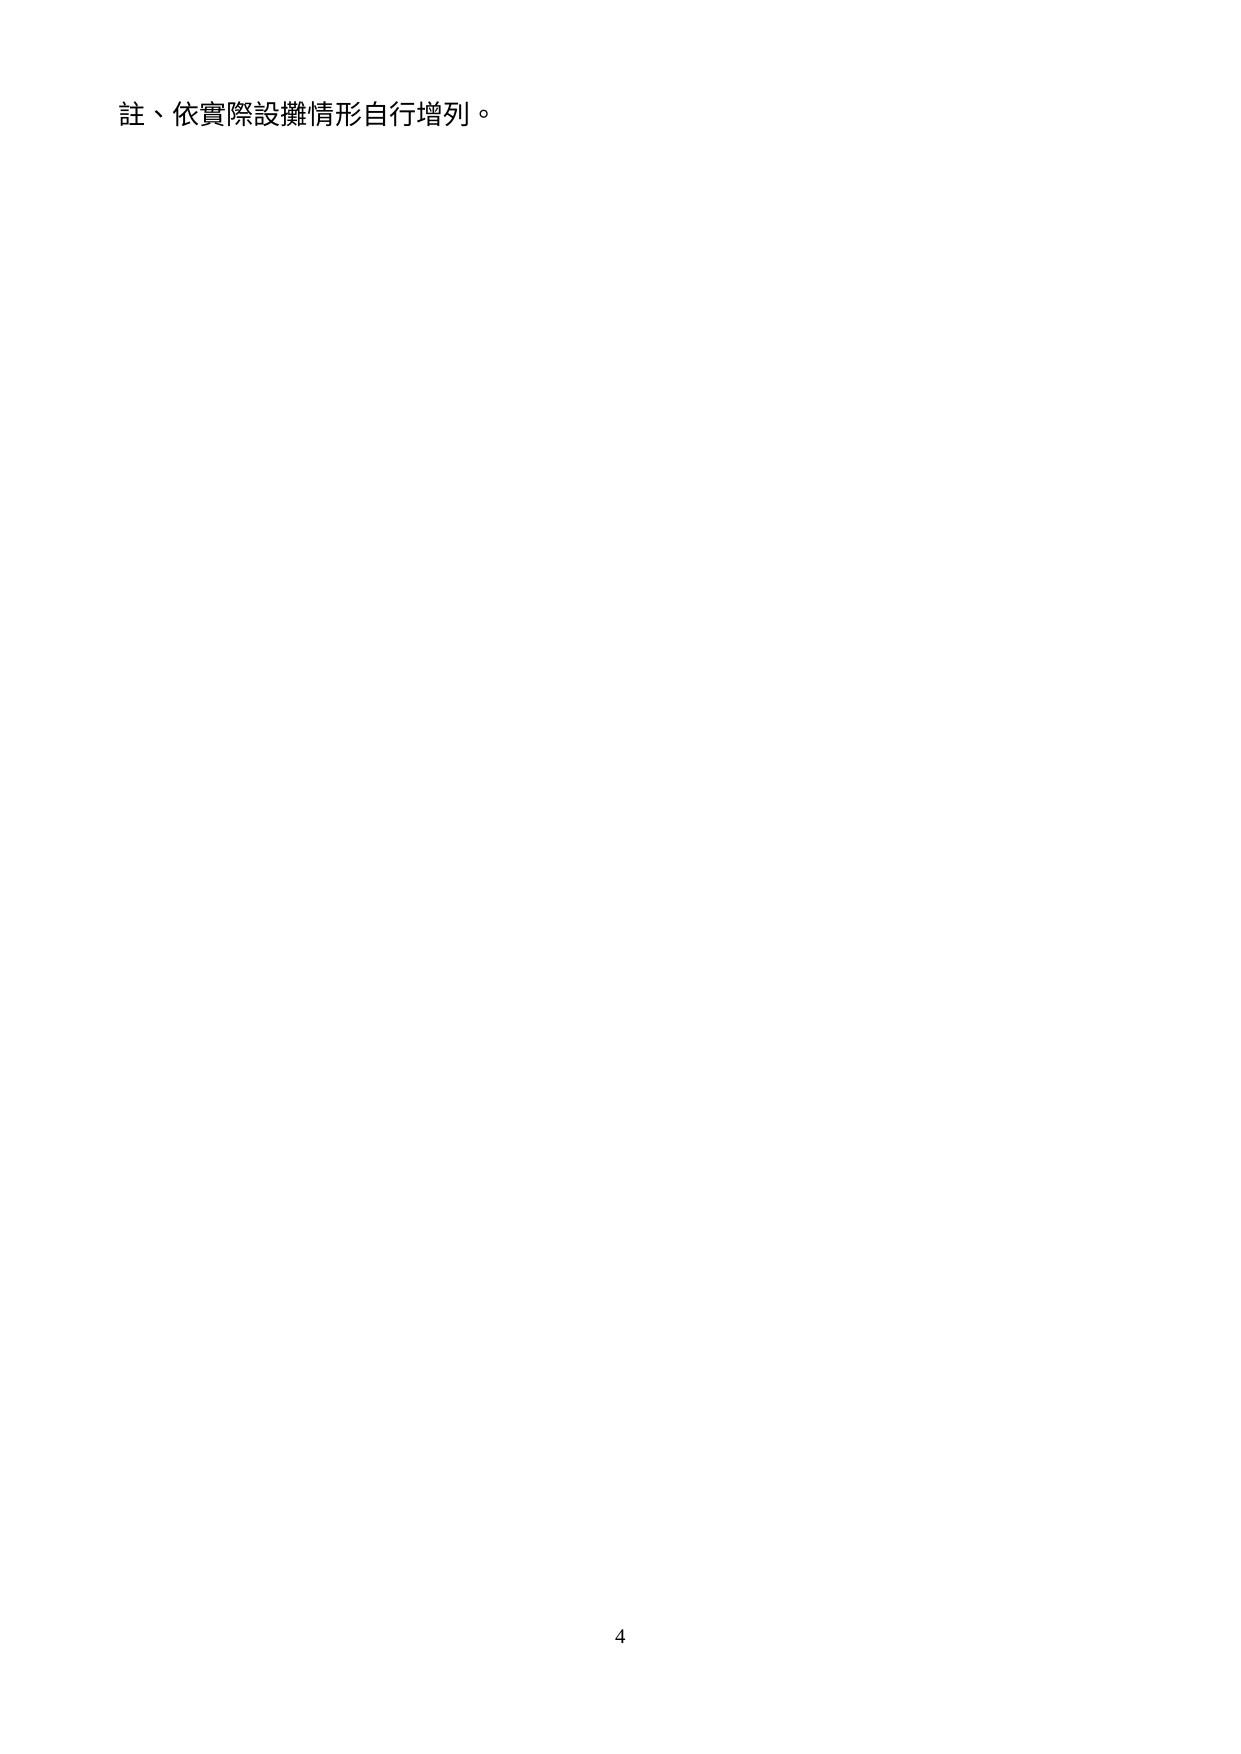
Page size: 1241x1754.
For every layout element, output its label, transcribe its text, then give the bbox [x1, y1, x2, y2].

text 註、依實際設攤情形自行增列。 [118, 99, 1122, 131]
